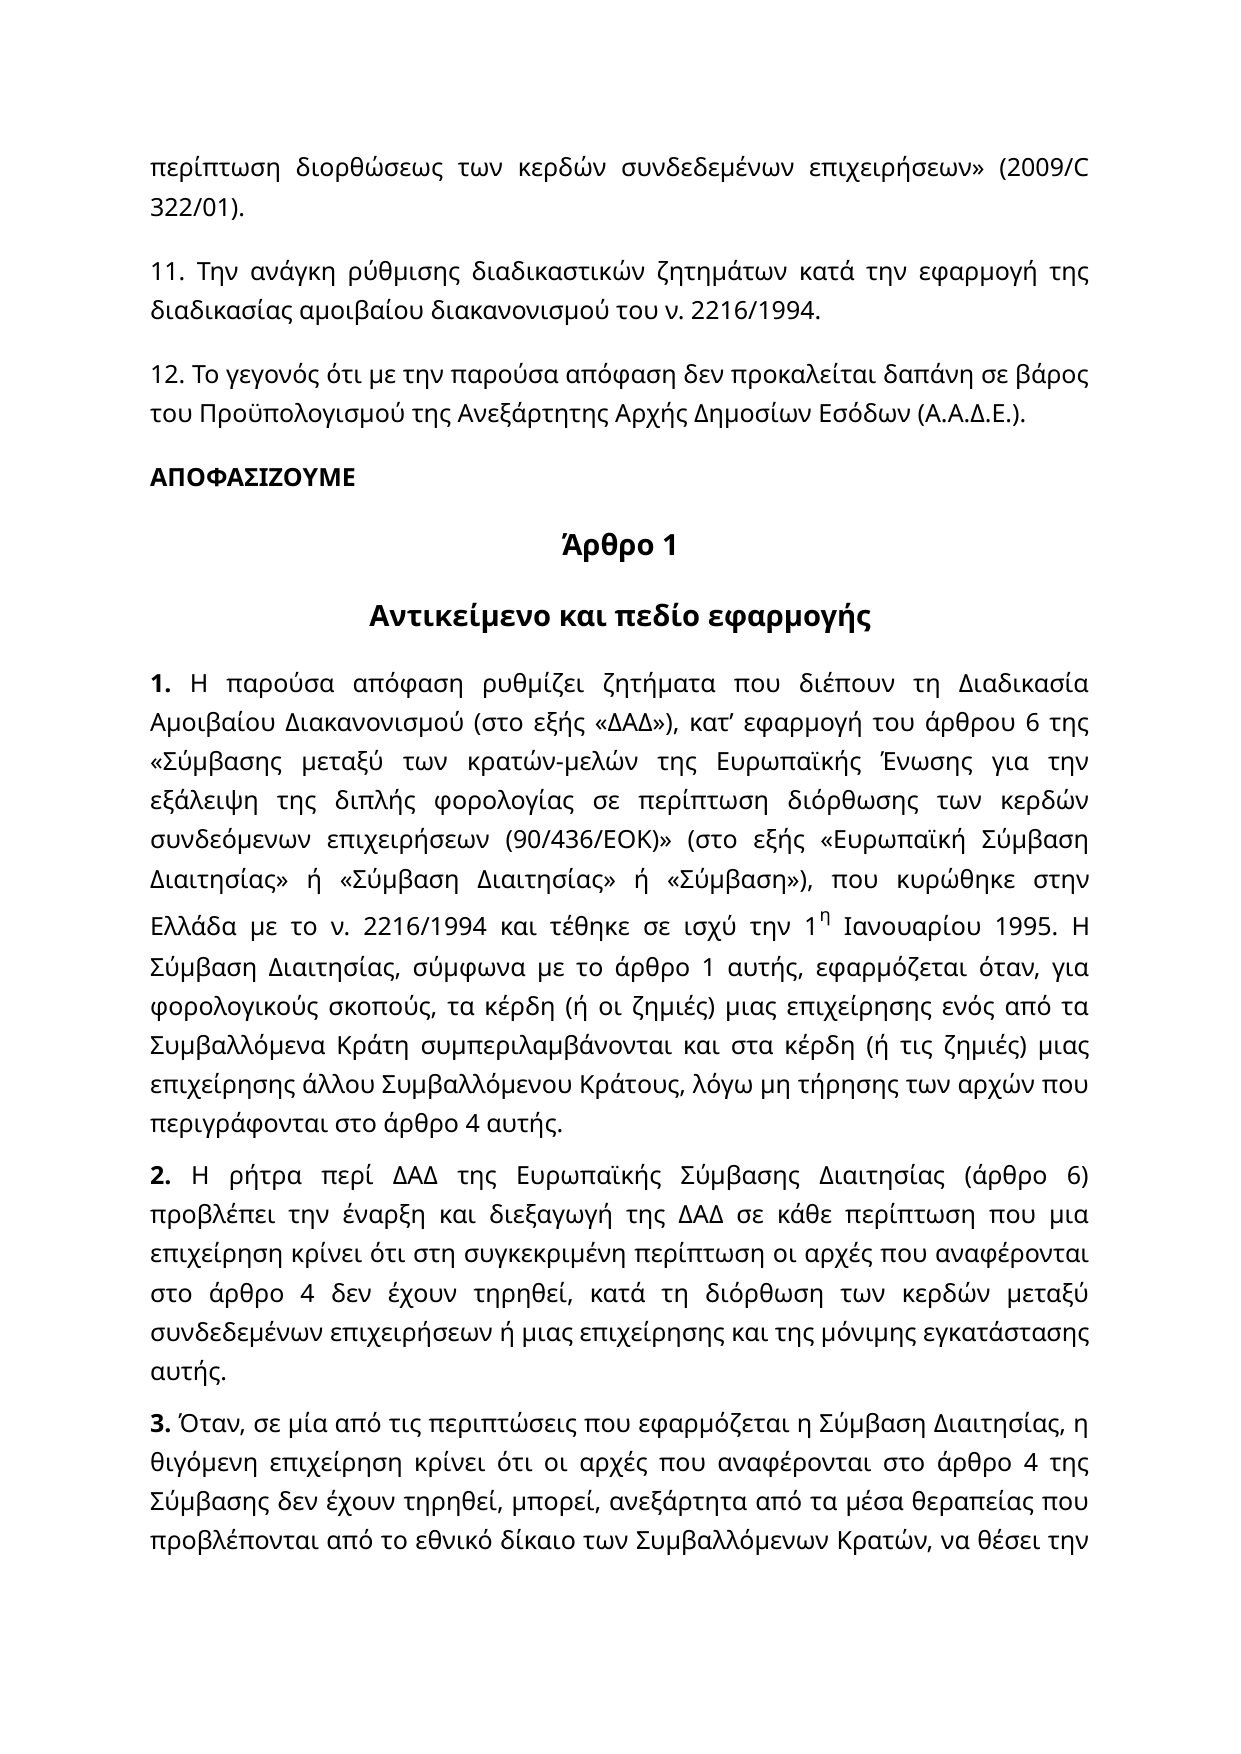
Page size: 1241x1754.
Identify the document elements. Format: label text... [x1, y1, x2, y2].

subtitle Αντικείμενο και πεδίο εφαρμογής [150, 595, 1090, 634]
text περίπτωση διορθώσεως των κερδών συνδεδεμένων επιχειρήσεων» (2009/C 322/01). [150, 150, 1090, 223]
text 12. Το γεγονός ότι με την παρούσα απόφαση δεν προκαλείται δαπάνη σε βάρος του Προϋπολογισμού της Ανεξάρτητης Αρχής Δημοσίων Εσόδων (Α.Α.Δ.Ε.). [150, 357, 1090, 430]
text 11. Την ανάγκη ρύθμισης διαδικαστικών ζητημάτων κατά την εφαρμογή της διαδικασίας αμοιβαίου διακανονισμού του ν. 2216/1994. [150, 253, 1090, 327]
subtitle Άρθρο 1 [150, 524, 1090, 564]
text ΑΠΟΦΑΣΙΖΟΥΜΕ [150, 460, 1090, 494]
text 1. Η παρούσα απόφαση ρυθμίζει ζητήματα που διέπουν τη Διαδικασία Αμοιβαίου Διακανονισμού (στο εξής «ΔΑΔ»), κατ’ εφαρμογή του άρθρου 6 της «Σύμβασης μεταξύ των κρατών-μελών της Ευρωπαϊκής Ένωσης για την εξάλειψη της διπλής φορολογίας σε περίπτωση διόρθωσης των κερδών συνδεόμενων επιχειρήσεων (90/436/ΕΟΚ)» (στο εξής «Ευρωπαϊκή Σύμβαση Διαιτησίας» ή «Σύμβαση Διαιτησίας» ή «Σύμβαση»), που κυρώθηκε στην Ελλάδα με το ν. 2216/1994 και τέθηκε σε ισχύ την 1η Ιανουαρίου 1995. Η Σύμβαση Διαιτησίας, σύμφωνα με το άρθρο 1 αυτής, εφαρμόζεται όταν, για φορολογικούς σκοπούς, τα κέρδη (ή οι ζημιές) μιας επιχείρησης ενός από τα Συμβαλλόμενα Κράτη συμπεριλαμβάνονται και στα κέρδη (ή τις ζημιές) μιας επιχείρησης άλλου Συμβαλλόμενου Κράτους, λόγω μη τήρησης των αρχών που περιγράφονται στο άρθρο 4 αυτής. [150, 665, 1090, 1140]
text 3. Όταν, σε μία από τις περιπτώσεις που εφαρμόζεται η Σύμβαση Διαιτησίας, η θιγόμενη επιχείρηση κρίνει ότι οι αρχές που αναφέρονται στο άρθρο 4 της Σύμβασης δεν έχουν τηρηθεί, μπορεί, ανεξάρτητα από τα μέσα θεραπείας που προβλέπονται από το εθνικό δίκαιο των Συμβαλλόμενων Κρατών, να θέσει την [150, 1405, 1090, 1557]
text 2. Η ρήτρα περί ΔΑΔ της Ευρωπαϊκής Σύμβασης Διαιτησίας (άρθρο 6) προβλέπει την έναρξη και διεξαγωγή της ΔΑΔ σε κάθε περίπτωση που μια επιχείρηση κρίνει ότι στη συγκεκριμένη περίπτωση οι αρχές που αναφέρονται στο άρθρο 4 δεν έχουν τηρηθεί, κατά τη διόρθωση των κερδών μεταξύ συνδεδεμένων επιχειρήσεων ή μιας επιχείρησης και της μόνιμης εγκατάστασης αυτής. [150, 1158, 1090, 1388]
